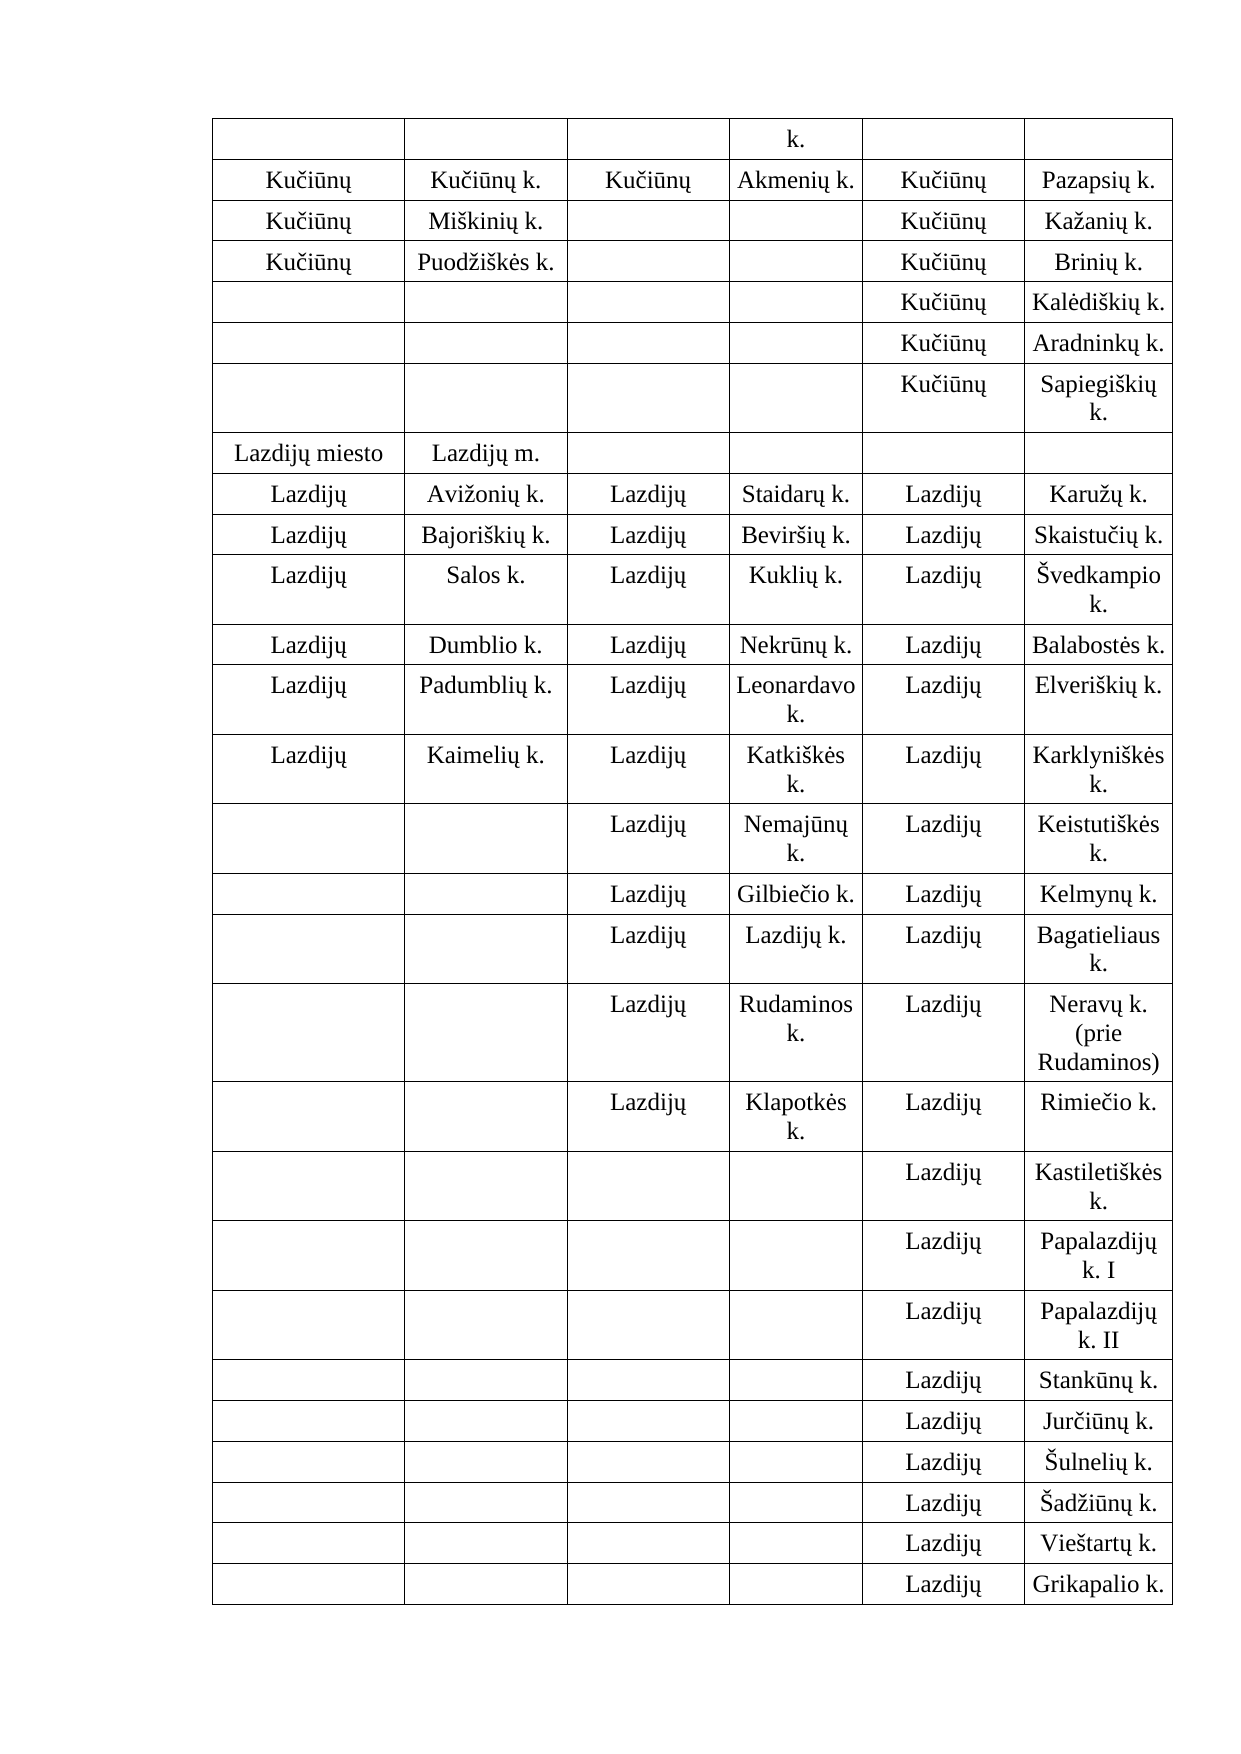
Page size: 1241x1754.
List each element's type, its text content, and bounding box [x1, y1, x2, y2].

table_cell [568, 1401, 729, 1441]
table_cell Lazdijų [863, 1483, 1024, 1522]
table_cell Akmenių k. [730, 160, 862, 199]
table_cell [730, 1360, 862, 1400]
table_cell [213, 323, 404, 362]
table_cell Lazdijų [568, 555, 729, 624]
table_cell [568, 1221, 729, 1290]
table_cell [213, 1401, 404, 1441]
table_cell [730, 1483, 862, 1522]
table_cell Kučiūnų [863, 241, 1024, 281]
table_cell [730, 282, 862, 322]
table_cell [730, 323, 862, 362]
table_cell [405, 915, 567, 983]
table_cell Lazdijų [863, 915, 1024, 983]
table_cell [213, 364, 404, 432]
table_cell Lazdijų [568, 625, 729, 664]
table_cell [405, 1082, 567, 1151]
table_cell Stankūnų k. [1025, 1360, 1172, 1400]
table_cell Lazdijų [213, 665, 404, 734]
table_cell [405, 1291, 567, 1359]
table_cell Lazdijų [213, 735, 404, 803]
table_cell Klapotkės k. [730, 1082, 862, 1151]
table_cell [405, 1442, 567, 1481]
table_cell Nekrūnų k. [730, 625, 862, 664]
table_cell [863, 119, 1024, 159]
table_cell Balabostės k. [1025, 625, 1172, 664]
table_cell [213, 1152, 404, 1220]
table_cell [730, 1221, 862, 1290]
table_cell Lazdijų [863, 665, 1024, 734]
table_cell Avižonių k. [405, 474, 567, 513]
table_cell [405, 1152, 567, 1220]
table_cell Kastiletiškės k. [1025, 1152, 1172, 1220]
table_cell [405, 119, 567, 159]
table_cell [568, 201, 729, 240]
table_cell Kučiūnų [213, 241, 404, 281]
table_cell [1025, 119, 1172, 159]
table_cell Lazdijų [568, 1082, 729, 1151]
table_cell [568, 1483, 729, 1522]
table_cell Padumblių k. [405, 665, 567, 734]
table_cell Lazdijų [863, 1152, 1024, 1220]
table_cell Lazdijų [863, 735, 1024, 803]
table_cell Kučiūnų [863, 364, 1024, 432]
table_cell Lazdijų [863, 1564, 1024, 1603]
table_cell [213, 804, 404, 873]
table_cell Kučiūnų [863, 201, 1024, 240]
table_cell Lazdijų [863, 1221, 1024, 1290]
table_cell Rimiečio k. [1025, 1082, 1172, 1151]
table_cell Lazdijų [568, 984, 729, 1081]
table_cell Kučiūnų [863, 160, 1024, 199]
table_cell [568, 364, 729, 432]
table_cell Vieštartų k. [1025, 1523, 1172, 1563]
table_cell [568, 282, 729, 322]
table_cell Lazdijų [568, 665, 729, 734]
table_cell Lazdijų k. [730, 915, 862, 983]
table_cell Lazdijų [863, 984, 1024, 1081]
table_cell Kelmynų k. [1025, 874, 1172, 913]
table_cell [568, 1523, 729, 1563]
table_cell [213, 1291, 404, 1359]
table_cell Miškinių k. [405, 201, 567, 240]
table_cell Lazdijų miesto [213, 433, 404, 473]
table_cell [568, 323, 729, 362]
table_cell [213, 1082, 404, 1151]
table_cell Lazdijų [863, 555, 1024, 624]
table_cell [213, 984, 404, 1081]
table_cell Lazdijų [568, 915, 729, 983]
table_cell [568, 1564, 729, 1603]
table_cell Bagatieliaus k. [1025, 915, 1172, 983]
table_cell [405, 1221, 567, 1290]
table_cell [1025, 433, 1172, 473]
table_cell [568, 1152, 729, 1220]
table_cell Salos k. [405, 555, 567, 624]
table_cell [568, 1291, 729, 1359]
table_cell [213, 915, 404, 983]
table_cell [568, 433, 729, 473]
table_cell [213, 874, 404, 913]
table_cell [730, 1523, 862, 1563]
table_cell [568, 241, 729, 281]
table_cell Lazdijų [863, 1291, 1024, 1359]
table_cell Šadžiūnų k. [1025, 1483, 1172, 1522]
table_cell [568, 119, 729, 159]
table_cell Lazdijų [213, 474, 404, 513]
table_cell [730, 1291, 862, 1359]
table_cell Lazdijų m. [405, 433, 567, 473]
table_cell [213, 282, 404, 322]
table_cell Kučiūnų [213, 201, 404, 240]
table_cell [730, 1401, 862, 1441]
table_cell [405, 323, 567, 362]
table_cell Lazdijų [863, 474, 1024, 513]
table_cell Kaimelių k. [405, 735, 567, 803]
table_cell Lazdijų [213, 555, 404, 624]
table_cell Papalazdijų k. II [1025, 1291, 1172, 1359]
table_cell [405, 1483, 567, 1522]
table_cell Šulnelių k. [1025, 1442, 1172, 1481]
table_cell Karklyniškės k. [1025, 735, 1172, 803]
table_cell Lazdijų [863, 1442, 1024, 1481]
table_cell [213, 1483, 404, 1522]
table_cell [730, 1564, 862, 1603]
table_cell Sapiegiškių k. [1025, 364, 1172, 432]
table_cell [405, 282, 567, 322]
table_cell Grikapalio k. [1025, 1564, 1172, 1603]
table_cell Rudaminos k. [730, 984, 862, 1081]
table_cell Puodžiškės k. [405, 241, 567, 281]
table_cell [568, 1360, 729, 1400]
table_cell Katkiškės k. [730, 735, 862, 803]
table_cell [405, 1523, 567, 1563]
table_cell [730, 241, 862, 281]
table_cell Gilbiečio k. [730, 874, 862, 913]
table_cell Bajoriškių k. [405, 515, 567, 554]
table_cell [213, 1360, 404, 1400]
table_cell Dumblio k. [405, 625, 567, 664]
table_cell Aradninkų k. [1025, 323, 1172, 362]
table_cell [213, 1523, 404, 1563]
table_cell Kučiūnų [568, 160, 729, 199]
table_cell Lazdijų [863, 1523, 1024, 1563]
table_cell Elveriškių k. [1025, 665, 1172, 734]
table_cell Lazdijų [863, 874, 1024, 913]
table_cell [730, 364, 862, 432]
table_cell Jurčiūnų k. [1025, 1401, 1172, 1441]
table_cell Lazdijų [568, 515, 729, 554]
table_cell Kučiūnų [863, 323, 1024, 362]
table_cell Pazapsių k. [1025, 160, 1172, 199]
table_cell Kučiūnų [213, 160, 404, 199]
table_cell [405, 1564, 567, 1603]
table_cell [730, 1152, 862, 1220]
table_cell k. [730, 119, 862, 159]
table_cell [405, 1401, 567, 1441]
table_cell Lazdijų [863, 515, 1024, 554]
table_cell Kalėdiškių k. [1025, 282, 1172, 322]
table_cell Lazdijų [863, 625, 1024, 664]
table_cell [405, 874, 567, 913]
table_cell Lazdijų [568, 804, 729, 873]
table_cell Lazdijų [863, 804, 1024, 873]
table_cell Lazdijų [213, 625, 404, 664]
table_cell Nemajūnų k. [730, 804, 862, 873]
table_cell [863, 433, 1024, 473]
table_cell [405, 364, 567, 432]
table_cell Lazdijų [863, 1082, 1024, 1151]
table_cell [405, 984, 567, 1081]
table_cell Brinių k. [1025, 241, 1172, 281]
table_cell Kučiūnų [863, 282, 1024, 322]
table_cell Papalazdijų k. I [1025, 1221, 1172, 1290]
table_cell Lazdijų [568, 474, 729, 513]
table_cell [213, 1564, 404, 1603]
table_cell Lazdijų [213, 515, 404, 554]
table_cell Lazdijų [863, 1360, 1024, 1400]
table_cell Skaistučių k. [1025, 515, 1172, 554]
table_cell Lazdijų [568, 874, 729, 913]
table_cell Kučiūnų k. [405, 160, 567, 199]
table_cell [405, 1360, 567, 1400]
table_cell Keistutiškės k. [1025, 804, 1172, 873]
table_cell Švedkampio k. [1025, 555, 1172, 624]
table_cell [730, 433, 862, 473]
table_cell [730, 201, 862, 240]
table_cell [213, 1442, 404, 1481]
table_cell [213, 1221, 404, 1290]
table_cell Kuklių k. [730, 555, 862, 624]
table_cell [405, 804, 567, 873]
table_cell [730, 1442, 862, 1481]
table_cell Staidarų k. [730, 474, 862, 513]
table_cell Beviršių k. [730, 515, 862, 554]
table_cell Lazdijų [568, 735, 729, 803]
table_cell Karužų k. [1025, 474, 1172, 513]
table_cell Neravų k. (prie Rudaminos) [1025, 984, 1172, 1081]
table_cell [213, 119, 404, 159]
table_cell [568, 1442, 729, 1481]
table_cell Lazdijų [863, 1401, 1024, 1441]
table_cell Leonardavo k. [730, 665, 862, 734]
table_cell Kažanių k. [1025, 201, 1172, 240]
